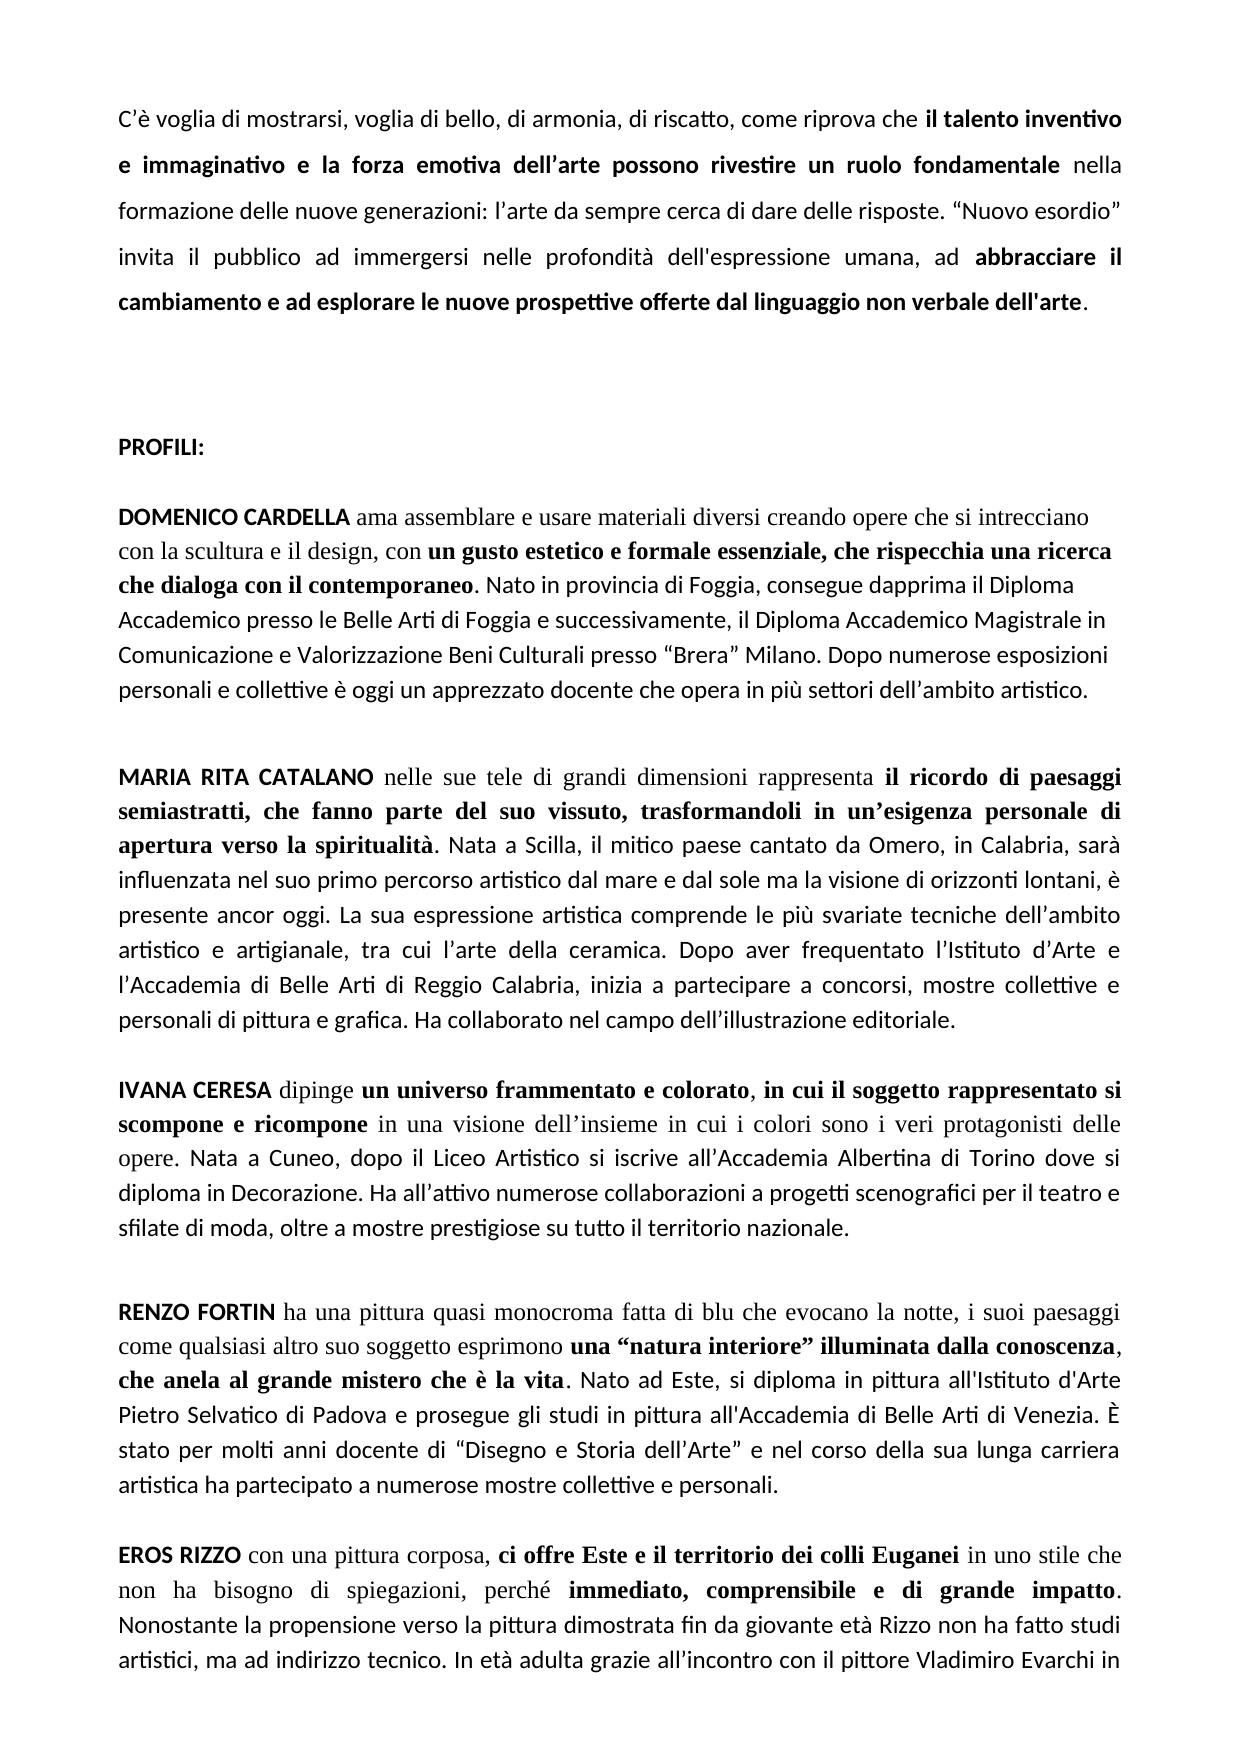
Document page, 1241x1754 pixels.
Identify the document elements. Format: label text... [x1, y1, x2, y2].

text DOMENICO CARDELLA ama assemblare e usare materiali diversi creando opere che si intrecciano con la scultura e il design, con un gusto estetico e formale essenziale, che rispecchia una ricerca che dialoga con il contemporaneo. Nato in provincia di Foggia, consegue dapprima il Diploma Accademico presso le Belle Arti di Foggia e successivamente, il Diploma Accademico Magistrale in Comunicazione e Valorizzazione Beni Culturali presso “Brera” Milano. Dopo numerose esposizioni personali e collettive è oggi un apprezzato docente che opera in più settori dell’ambito artistico. [118, 501, 1122, 705]
text MARIA RITA CATALANO nelle sue tele di grandi dimensioni rappresenta il ricordo di paesaggi semiastratti, che fanno parte del suo vissuto, trasformandoli in un’esigenza personale di apertura verso la spiritualità. Nata a Scilla, il mitico paese cantato da Omero, in Calabria, sarà influenzata nel suo primo percorso artistico dal mare e dal sole ma la visione di orizzonti lontani, è presente ancor oggi. La sua espressione artistica comprende le più svariate tecniche dell’ambito artistico e artigianale, tra cui l’arte della ceramica. Dopo aver frequentato l’Istituto d’Arte e l’Accademia di Belle Arti di Reggio Calabria, inizia a partecipare a concorsi, mostre collettive e personali di pittura e grafica. Ha collaborato nel campo dell’illustrazione editoriale. [118, 761, 1122, 1035]
text EROS RIZZO con una pittura corposa, ci offre Este e il territorio dei colli Euganei in uno stile che non ha bisogno di spiegazioni, perché immediato, comprensibile e di grande impatto. Nonostante la propensione verso la pittura dimostrata fin da giovante età Rizzo non ha fatto studi artistici, ma ad indirizzo tecnico. In età adulta grazie all’incontro con il pittore Vladimiro Evarchi in [118, 1539, 1122, 1674]
text C’è voglia di mostrarsi, voglia di bello, di armonia, di riscatto, come riprova che il talento inventivo e immaginativo e la forza emotiva dell’arte possono rivestire un ruolo fondamentale nella formazione delle nuove generazioni: l’arte da sempre cerca di dare delle risposte. “Nuovo esordio” invita il pubblico ad immergersi nelle profondità dell'espressione umana, ad abbracciare il cambiamento e ad esplorare le nuove prospettive offerte dal linguaggio non verbale dell'arte. [118, 103, 1122, 317]
text IVANA CERESA dipinge un universo frammentato e colorato, in cui il soggetto rappresentato si scompone e ricompone in una visione dell’insieme in cui i colori sono i veri protagonisti delle opere. Nata a Cuneo, dopo il Liceo Artistico si iscrive all’Accademia Albertina di Torino dove si diploma in Decorazione. Ha all’attivo numerose collaborazioni a progetti scenografici per il teatro e sfilate di moda, oltre a mostre prestigiose su tutto il territorio nazionale. [118, 1039, 1122, 1243]
text RENZO FORTIN ha una pittura quasi monocroma fatta di blu che evocano la notte, i suoi paesaggi come qualsiasi altro suo soggetto esprimono una “natura interiore” illuminata dalla conoscenza, che anela al grande mistero che è la vita. Nato ad Este, si diploma in pittura all'Istituto d'Arte Pietro Selvatico di Padova e prosegue gli studi in pittura all'Accademia di Belle Arti di Venezia. È stato per molti anni docente di “Disegno e Storia dell’Arte” e nel corso della sua lunga carriera artistica ha partecipato a numerose mostre collettive e personali. [118, 1296, 1122, 1499]
text PROFILI: [118, 396, 1122, 462]
